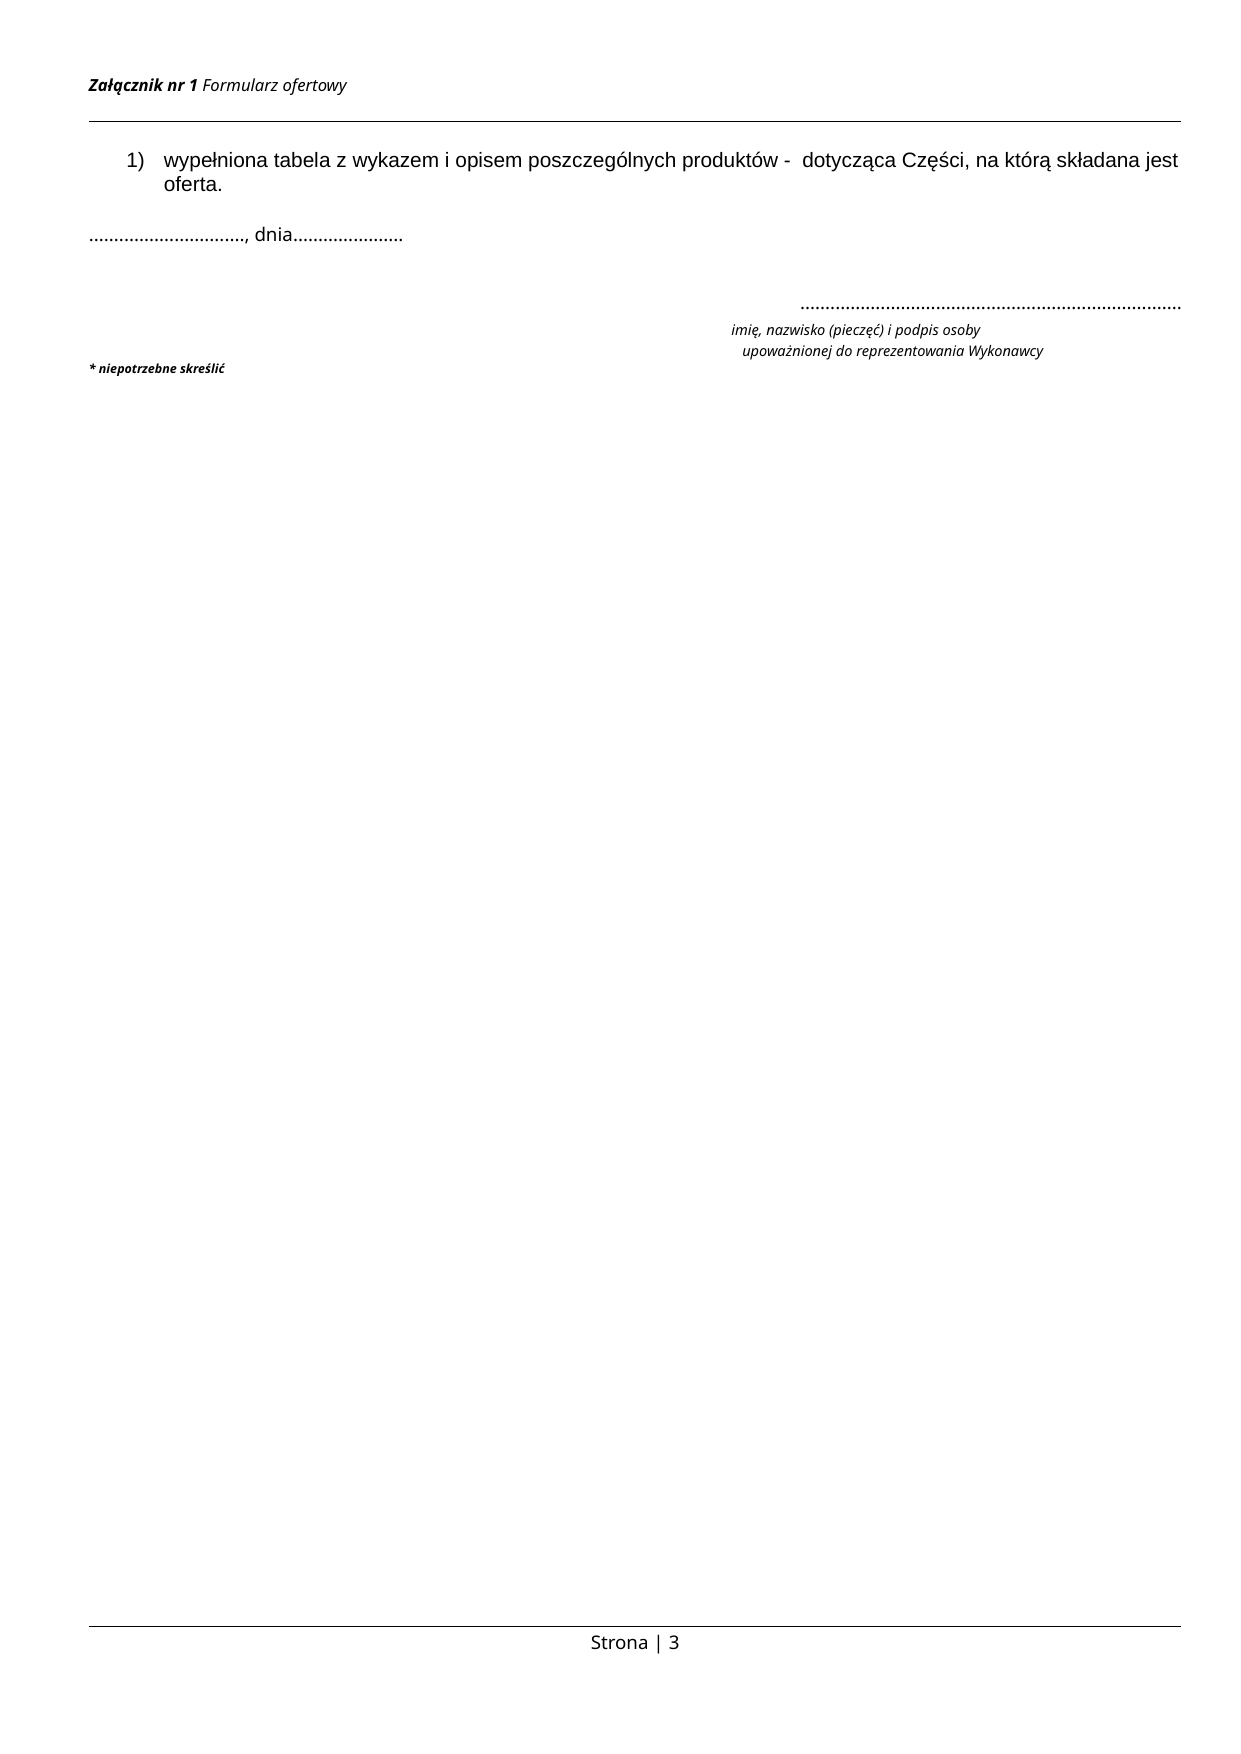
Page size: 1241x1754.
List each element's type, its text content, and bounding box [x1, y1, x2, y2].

list wypełniona tabela z wykazem i opisem poszczególnych produktów - dotycząca Części, na którą składana jest oferta. [126, 148, 1181, 196]
text * niepotrzebne skreślić [89, 360, 1179, 377]
text upoważnionej do reprezentowania Wykonawcy [89, 341, 1181, 360]
text imię, nazwisko (pieczęć) i podpis osoby [89, 315, 1181, 341]
text ............................................................................ [89, 289, 1181, 315]
text ..............................., dnia...................... [89, 221, 1181, 247]
